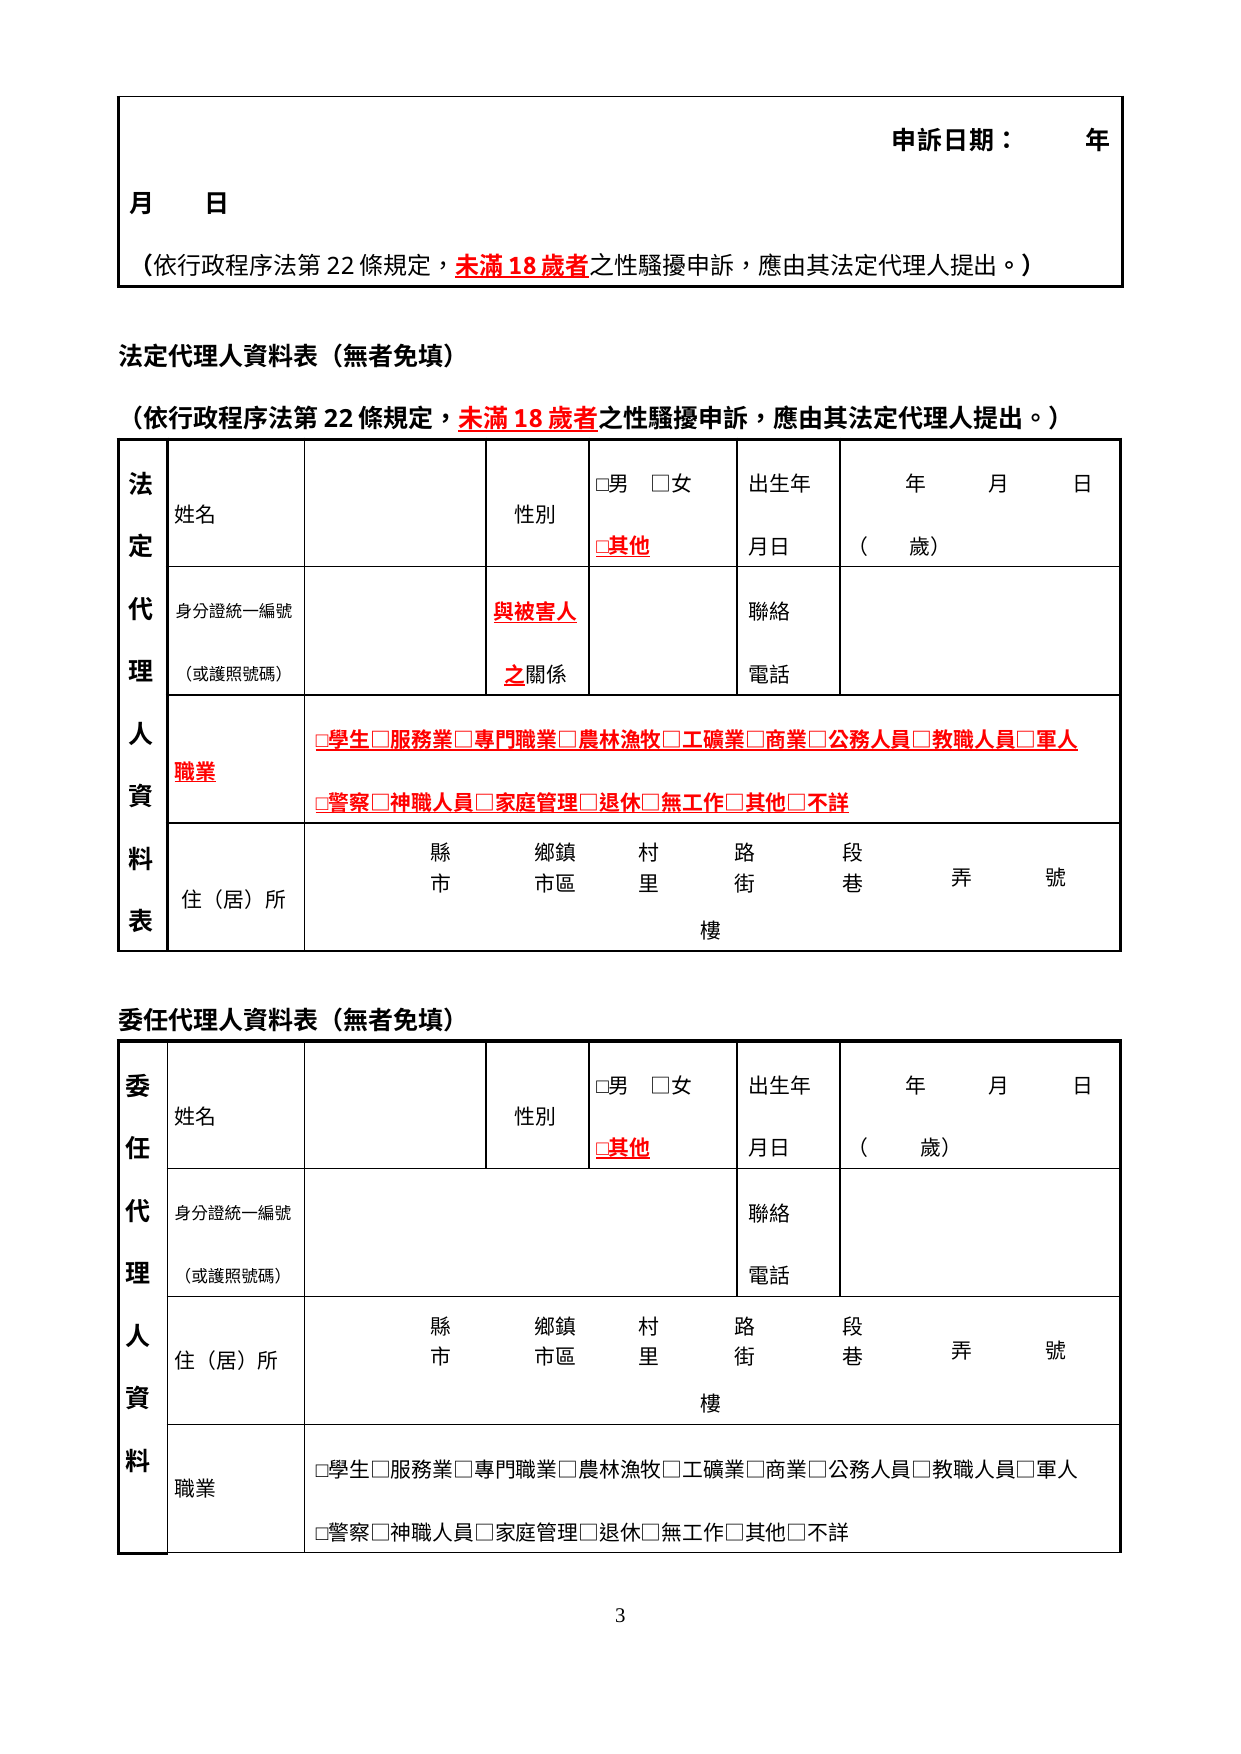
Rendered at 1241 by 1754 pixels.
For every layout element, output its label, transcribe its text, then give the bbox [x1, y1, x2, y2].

text 法定代理人資料表（無者免填） [118, 313, 1122, 375]
table_cell 聯絡 電話 [738, 1169, 839, 1296]
table_header 性別 [487, 1043, 588, 1167]
table_cell □學生□服務業□專門職業□農林漁牧□工礦業□商業□公務人員□教職人員□軍人 □警察□神職人員□家庭管理□退休□無工作□其他□不詳 [305, 696, 1119, 822]
table_cell 住（居）所 [168, 1297, 304, 1424]
table_header 法定代理人資料表 [120, 441, 166, 950]
table_header 出生年月日 [738, 441, 839, 566]
table_cell 聯絡 電話 [738, 567, 839, 694]
table_header □男 □女 □其他 [590, 1043, 736, 1167]
table_header 性別 [487, 441, 588, 566]
table_cell 與被害人之關係 [487, 567, 588, 694]
table_header 年 月 日 （ 歲） [841, 1043, 1119, 1167]
table_header [305, 1043, 485, 1167]
table_cell 縣市 鄉鎮市區 村里 路街 段巷 弄 號 樓 [305, 824, 1119, 950]
text （依行政程序法第22條規定，未滿18歲者之性騷擾申訴，應由其法定代理人提出。） [118, 375, 1122, 438]
table_cell 縣市 鄉鎮市區 村里 路街 段巷 弄 號 樓 [305, 1297, 1119, 1424]
table_cell [305, 567, 485, 694]
table_cell 職業 [169, 696, 304, 822]
table_cell [841, 1169, 1119, 1296]
table_header [305, 441, 485, 566]
table_cell [305, 1169, 736, 1296]
table_cell 身分證統一編號（或護照號碼） [169, 567, 304, 694]
table_cell 身分證統一編號（或護照號碼） [168, 1169, 304, 1296]
table_header □男 □女 □其他 [590, 441, 736, 566]
table_header 年 月 日 （ 歲） [841, 441, 1119, 566]
table_cell [841, 567, 1119, 694]
table_cell 住（居）所 [169, 824, 304, 950]
text 委任代理人資料表（無者免填） [118, 977, 1122, 1039]
table_header 出生年月日 [738, 1043, 839, 1167]
table_cell [590, 567, 736, 694]
table_header 委任代理人資料 [120, 1043, 167, 1552]
table_cell 職業 [168, 1425, 304, 1552]
table_header 姓名 [169, 441, 304, 566]
table_cell □學生□服務業□專門職業□農林漁牧□工礦業□商業□公務人員□教職人員□軍人 □警察□神職人員□家庭管理□退休□無工作□其他□不詳 [305, 1425, 1119, 1552]
table_header 姓名 [168, 1043, 304, 1167]
table_cell 申訴日期： 年 月 日 （依行政程序法第22條規定，未滿18歲者之性騷擾申訴，應由其法定代理人提出。） [120, 97, 1121, 284]
